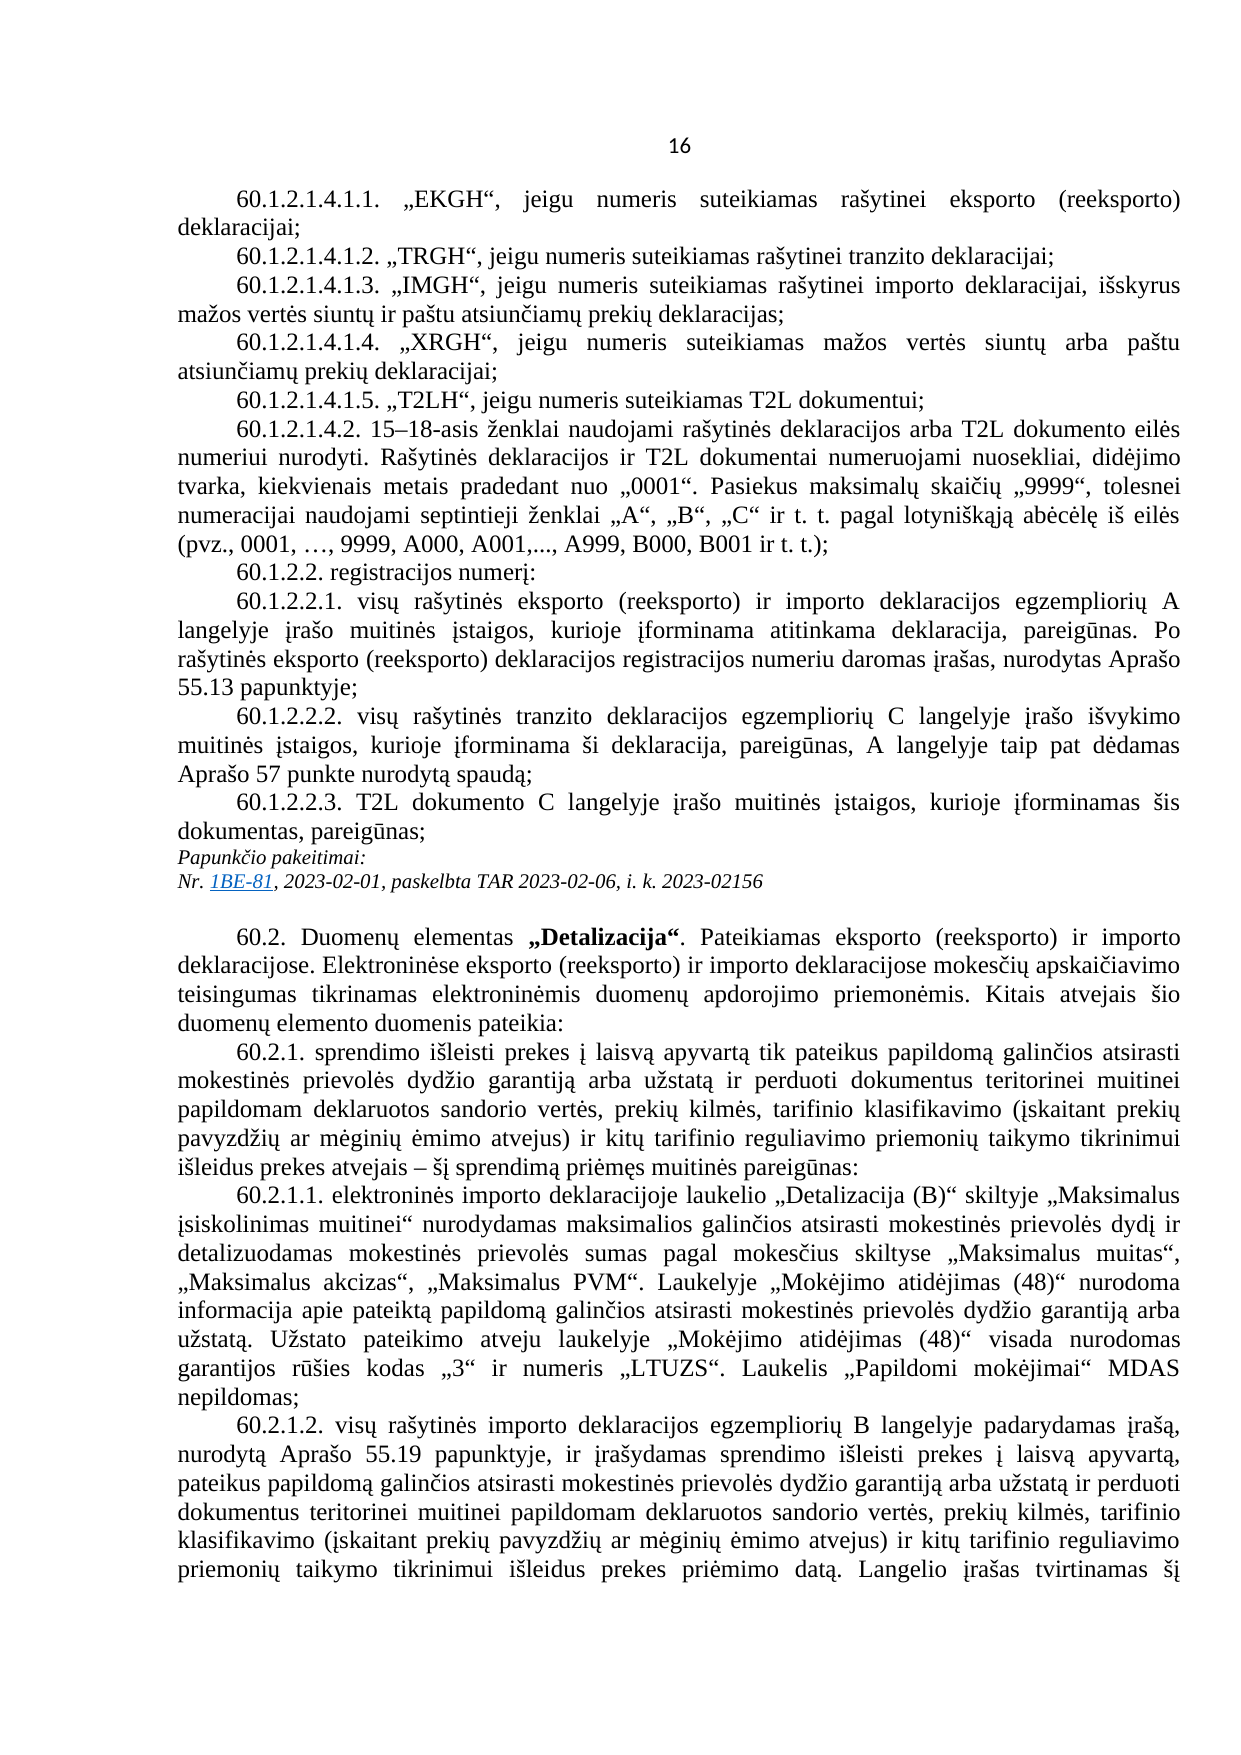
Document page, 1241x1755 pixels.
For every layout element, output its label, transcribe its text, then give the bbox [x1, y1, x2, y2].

text 60.1.2.2.1. visų rašytinės eksporto (reeksporto) ir importo deklaracijos egzempliorių A langelyje įrašo muitinės įstaigos, kurioje įforminama atitinkama deklaracija, pareigūnas. Po rašytinės eksporto (reeksporto) deklaracijos registracijos numeriu daromas įrašas, nurodytas Aprašo 55.13 papunktyje; [177, 586, 1181, 701]
text 60.1.2.1.4.2. 15–18-asis ženklai naudojami rašytinės deklaracijos arba T2L dokumento eilės numeriui nurodyti. Rašytinės deklaracijos ir T2L dokumentai numeruojami nuosekliai, didėjimo tvarka, kiekvienais metais pradedant nuo „0001“. Pasiekus maksimalų skaičių „9999“, tolesnei numeracijai naudojami septintieji ženklai „A“, „B“, „C“ ir t. t. pagal lotyniškąją abėcėlę iš eilės (pvz., 0001, …, 9999, A000, A001,..., A999, B000, B001 ir t. t.); [177, 414, 1181, 557]
text 60.2.1.1. elektroninės importo deklaracijoje laukelio „Detalizacija (B)“ skiltyje „Maksimalus įsiskolinimas muitinei“ nurodydamas maksimalios galinčios atsirasti mokestinės prievolės dydį ir detalizuodamas mokestinės prievolės sumas pagal mokesčius skiltyse „Maksimalus muitas“, „Maksimalus akcizas“, „Maksimalus PVM“. Laukelyje „Mokėjimo atidėjimas (48)“ nurodoma informacija apie pateiktą papildomą galinčios atsirasti mokestinės prievolės dydžio garantiją arba užstatą. Užstato pateikimo atveju laukelyje „Mokėjimo atidėjimas (48)“ visada nurodomas garantijos rūšies kodas „3“ ir numeris „LTUZS“. Laukelis „Papildomi mokėjimai“ MDAS nepildomas; [177, 1181, 1181, 1411]
text 60.2.1.2. visų rašytinės importo deklaracijos egzempliorių B langelyje padarydamas įrašą, nurodytą Aprašo 55.19 papunktyje, ir įrašydamas sprendimo išleisti prekes į laisvą apyvartą, pateikus papildomą galinčios atsirasti mokestinės prievolės dydžio garantiją arba užstatą ir perduoti dokumentus teritorinei muitinei papildomam deklaruotos sandorio vertės, prekių kilmės, tarifinio klasifikavimo (įskaitant prekių pavyzdžių ar mėginių ėmimo atvejus) ir kitų tarifinio reguliavimo priemonių taikymo tikrinimui išleidus prekes priėmimo datą. Langelio įrašas tvirtinamas šį [177, 1411, 1181, 1583]
text 60.1.2.2. registracijos numerį: [177, 557, 1181, 586]
text 60.1.2.1.4.1.3. „IMGH“, jeigu numeris suteikiamas rašytinei importo deklaracijai, išskyrus mažos vertės siuntų ir paštu atsiunčiamų prekių deklaracijas; [177, 270, 1181, 327]
text 60.2.1. sprendimo išleisti prekes į laisvą apyvartą tik pateikus papildomą galinčios atsirasti mokestinės prievolės dydžio garantiją arba užstatą ir perduoti dokumentus teritorinei muitinei papildomam deklaruotos sandorio vertės, prekių kilmės, tarifinio klasifikavimo (įskaitant prekių pavyzdžių ar mėginių ėmimo atvejus) ir kitų tarifinio reguliavimo priemonių taikymo tikrinimui išleidus prekes atvejais – šį sprendimą priėmęs muitinės pareigūnas: [177, 1037, 1181, 1181]
text 60.1.2.1.4.1.4. „XRGH“, jeigu numeris suteikiamas mažos vertės siuntų arba paštu atsiunčiamų prekių deklaracijai; [177, 327, 1181, 385]
text Nr. 1BE-81, 2023-02-01, paskelbta TAR 2023-02-06, i. k. 2023-02156 [177, 869, 1181, 893]
text 60.1.2.2.2. visų rašytinės tranzito deklaracijos egzempliorių C langelyje įrašo išvykimo muitinės įstaigos, kurioje įforminama ši deklaracija, pareigūnas, A langelyje taip pat dėdamas Aprašo 57 punkte nurodytą spaudą; [177, 701, 1181, 787]
text 60.1.2.1.4.1.1. „EKGH“, jeigu numeris suteikiamas rašytinei eksporto (reeksporto) deklaracijai; [177, 184, 1181, 241]
text 60.1.2.2.3. T2L dokumento C langelyje įrašo muitinės įstaigos, kurioje įforminamas šis dokumentas, pareigūnas; [177, 787, 1181, 845]
text 60.2. Duomenų elementas „Detalizacija“. Pateikiamas eksporto (reeksporto) ir importo deklaracijose. Elektroninėse eksporto (reeksporto) ir importo deklaracijose mokesčių apskaičiavimo teisingumas tikrinamas elektroninėmis duomenų apdorojimo priemonėmis. Kitais atvejais šio duomenų elemento duomenis pateikia: [177, 922, 1181, 1037]
text 60.1.2.1.4.1.2. „TRGH“, jeigu numeris suteikiamas rašytinei tranzito deklaracijai; [177, 241, 1181, 270]
text Papunkčio pakeitimai: [177, 845, 1181, 869]
text 60.1.2.1.4.1.5. „T2LH“, jeigu numeris suteikiamas T2L dokumentui; [177, 385, 1181, 414]
